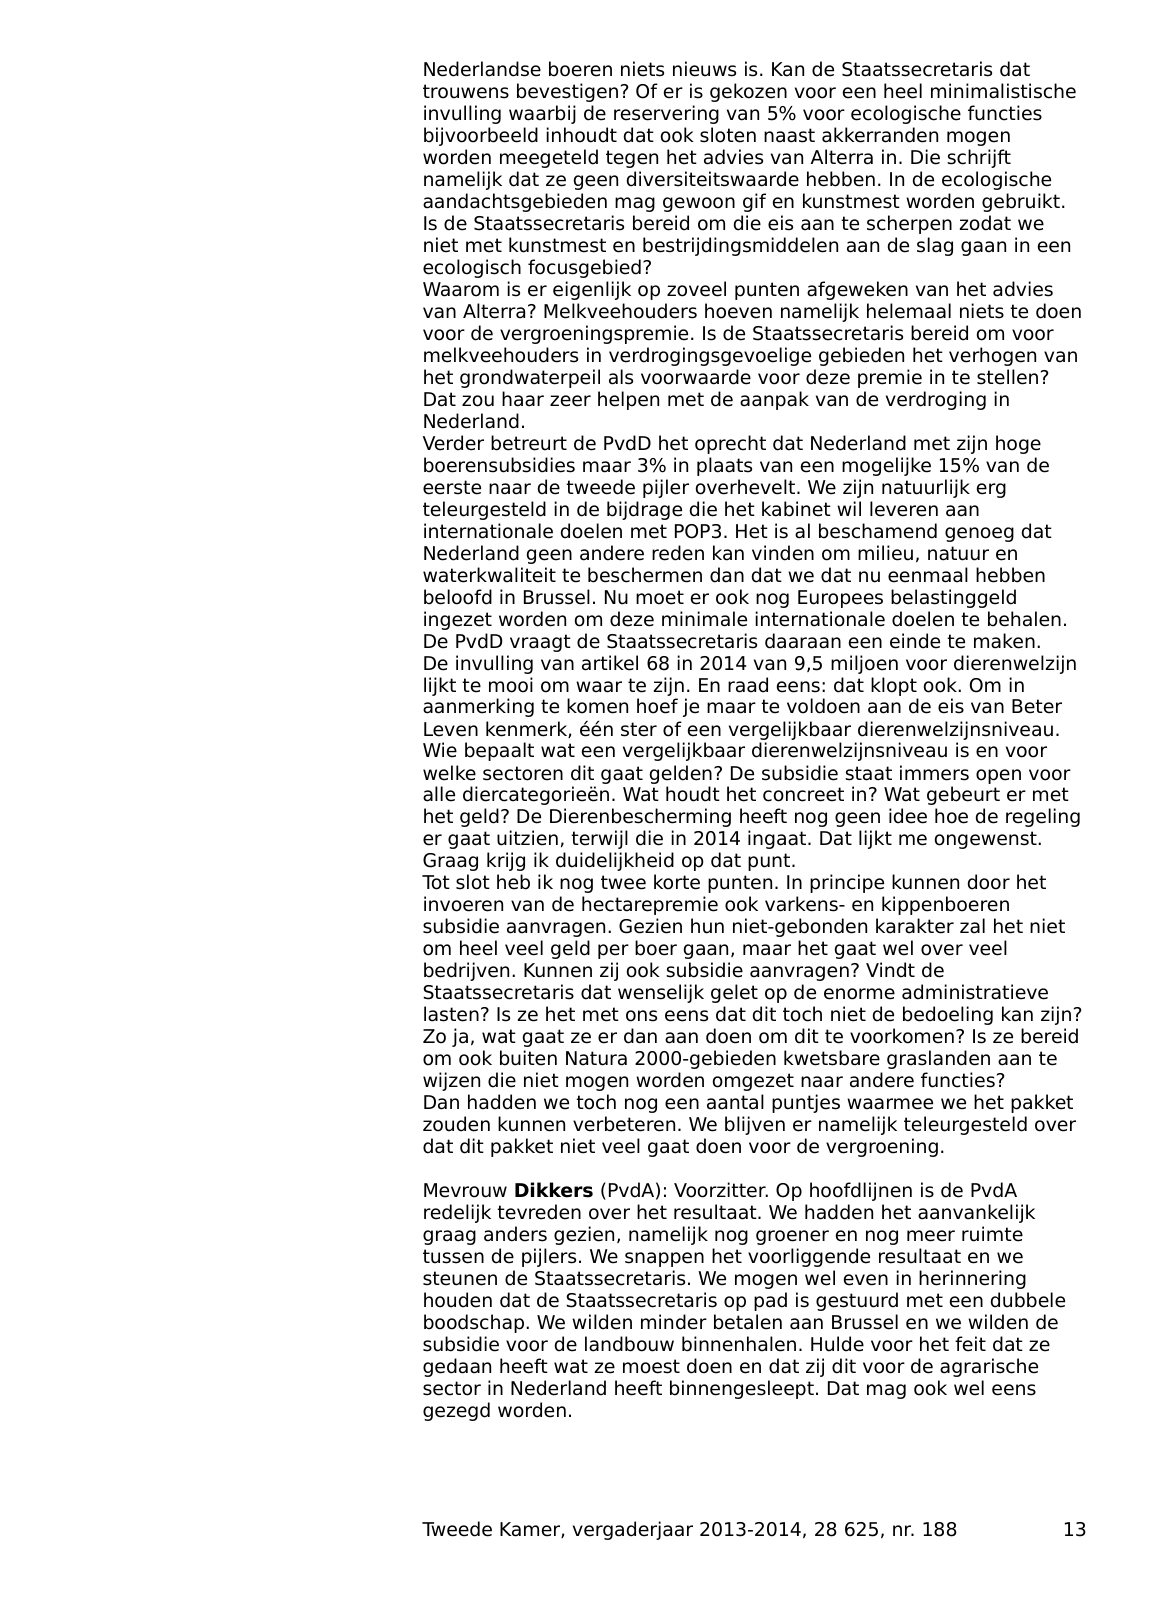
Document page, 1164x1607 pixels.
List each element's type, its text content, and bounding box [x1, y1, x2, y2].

text Mevrouw Dikkers (PvdA): Voorzitter. Op hoofdlijnen is de PvdA redelijk tevreden over het resultaat. We hadden het aanvankelijk graag anders gezien, namelijk nog groener en nog meer ruimte tussen de pijlers. We snappen het voorliggende resultaat en we steunen de Staatssecretaris. We mogen wel even in herinnering houden dat de Staatssecretaris op pad is gestuurd met een dubbele boodschap. We wilden minder betalen aan Brussel en we wilden de subsidie voor de landbouw binnenhalen. Hulde voor het feit dat ze gedaan heeft wat ze moest doen en dat zij dit voor de agrarische sector in Nederland heeft binnengesleept. Dat mag ook wel eens gezegd worden. [422, 1180, 1087, 1422]
text Waarom is er eigenlijk op zoveel punten afgeweken van het advies van Alterra? Melkveehouders hoeven namelijk helemaal niets te doen voor de vergroeningspremie. Is de Staatssecretaris bereid om voor melkveehouders in verdrogingsgevoelige gebieden het verhogen van het grondwaterpeil als voorwaarde voor deze premie in te stellen? Dat zou haar zeer helpen met de aanpak van de verdroging in Nederland. [422, 279, 1087, 433]
text Verder betreurt de PvdD het oprecht dat Nederland met zijn hoge boerensubsidies maar 3% in plaats van een mogelijke 15% van de eerste naar de tweede pijler overhevelt. We zijn natuurlijk erg teleurgesteld in de bijdrage die het kabinet wil leveren aan internationale doelen met POP3. Het is al beschamend genoeg dat Nederland geen andere reden kan vinden om milieu, natuur en waterkwaliteit te beschermen dan dat we dat nu eenmaal hebben beloofd in Brussel. Nu moet er ook nog Europees belastinggeld ingezet worden om deze minimale internationale doelen te behalen. De PvdD vraagt de Staatssecretaris daaraan een einde te maken. [422, 433, 1087, 652]
text Tot slot heb ik nog twee korte punten. In principe kunnen door het invoeren van de hectarepremie ook varkens- en kippenboeren subsidie aanvragen. Gezien hun niet-gebonden karakter zal het niet om heel veel geld per boer gaan, maar het gaat wel over veel bedrijven. Kunnen zij ook subsidie aanvragen? Vindt de Staatssecretaris dat wenselijk gelet op de enorme administratieve lasten? Is ze het met ons eens dat dit toch niet de bedoeling kan zijn? Zo ja, wat gaat ze er dan aan doen om dit te voorkomen? Is ze bereid om ook buiten Natura 2000-gebieden kwetsbare graslanden aan te wijzen die niet mogen worden omgezet naar andere functies? [422, 872, 1087, 1092]
text Nederlandse boeren niets nieuws is. Kan de Staatssecretaris dat trouwens bevestigen? Of er is gekozen voor een heel minimalistische invulling waarbij de reservering van 5% voor ecologische functies bijvoorbeeld inhoudt dat ook sloten naast akkerranden mogen worden meegeteld tegen het advies van Alterra in. Die schrijft namelijk dat ze geen diversiteitswaarde hebben. In de ecologische aandachtsgebieden mag gewoon gif en kunstmest worden gebruikt. Is de Staatssecretaris bereid om die eis aan te scherpen zodat we niet met kunstmest en bestrijdingsmiddelen aan de slag gaan in een ecologisch focusgebied? [422, 59, 1087, 279]
text Dan hadden we toch nog een aantal puntjes waarmee we het pakket zouden kunnen verbeteren. We blijven er namelijk teleurgesteld over dat dit pakket niet veel gaat doen voor de vergroening. [422, 1092, 1087, 1158]
text De invulling van artikel 68 in 2014 van 9,5 miljoen voor dierenwelzijn lijkt te mooi om waar te zijn. En raad eens: dat klopt ook. Om in aanmerking te komen hoef je maar te voldoen aan de eis van Beter Leven kenmerk, één ster of een vergelijkbaar dierenwelzijnsniveau. Wie bepaalt wat een vergelijkbaar dierenwelzijnsniveau is en voor welke sectoren dit gaat gelden? De subsidie staat immers open voor alle diercategorieën. Wat houdt het concreet in? Wat gebeurt er met het geld? De Dierenbescherming heeft nog geen idee hoe de regeling er gaat uitzien, terwijl die in 2014 ingaat. Dat lijkt me ongewenst. Graag krijg ik duidelijkheid op dat punt. [422, 652, 1087, 872]
